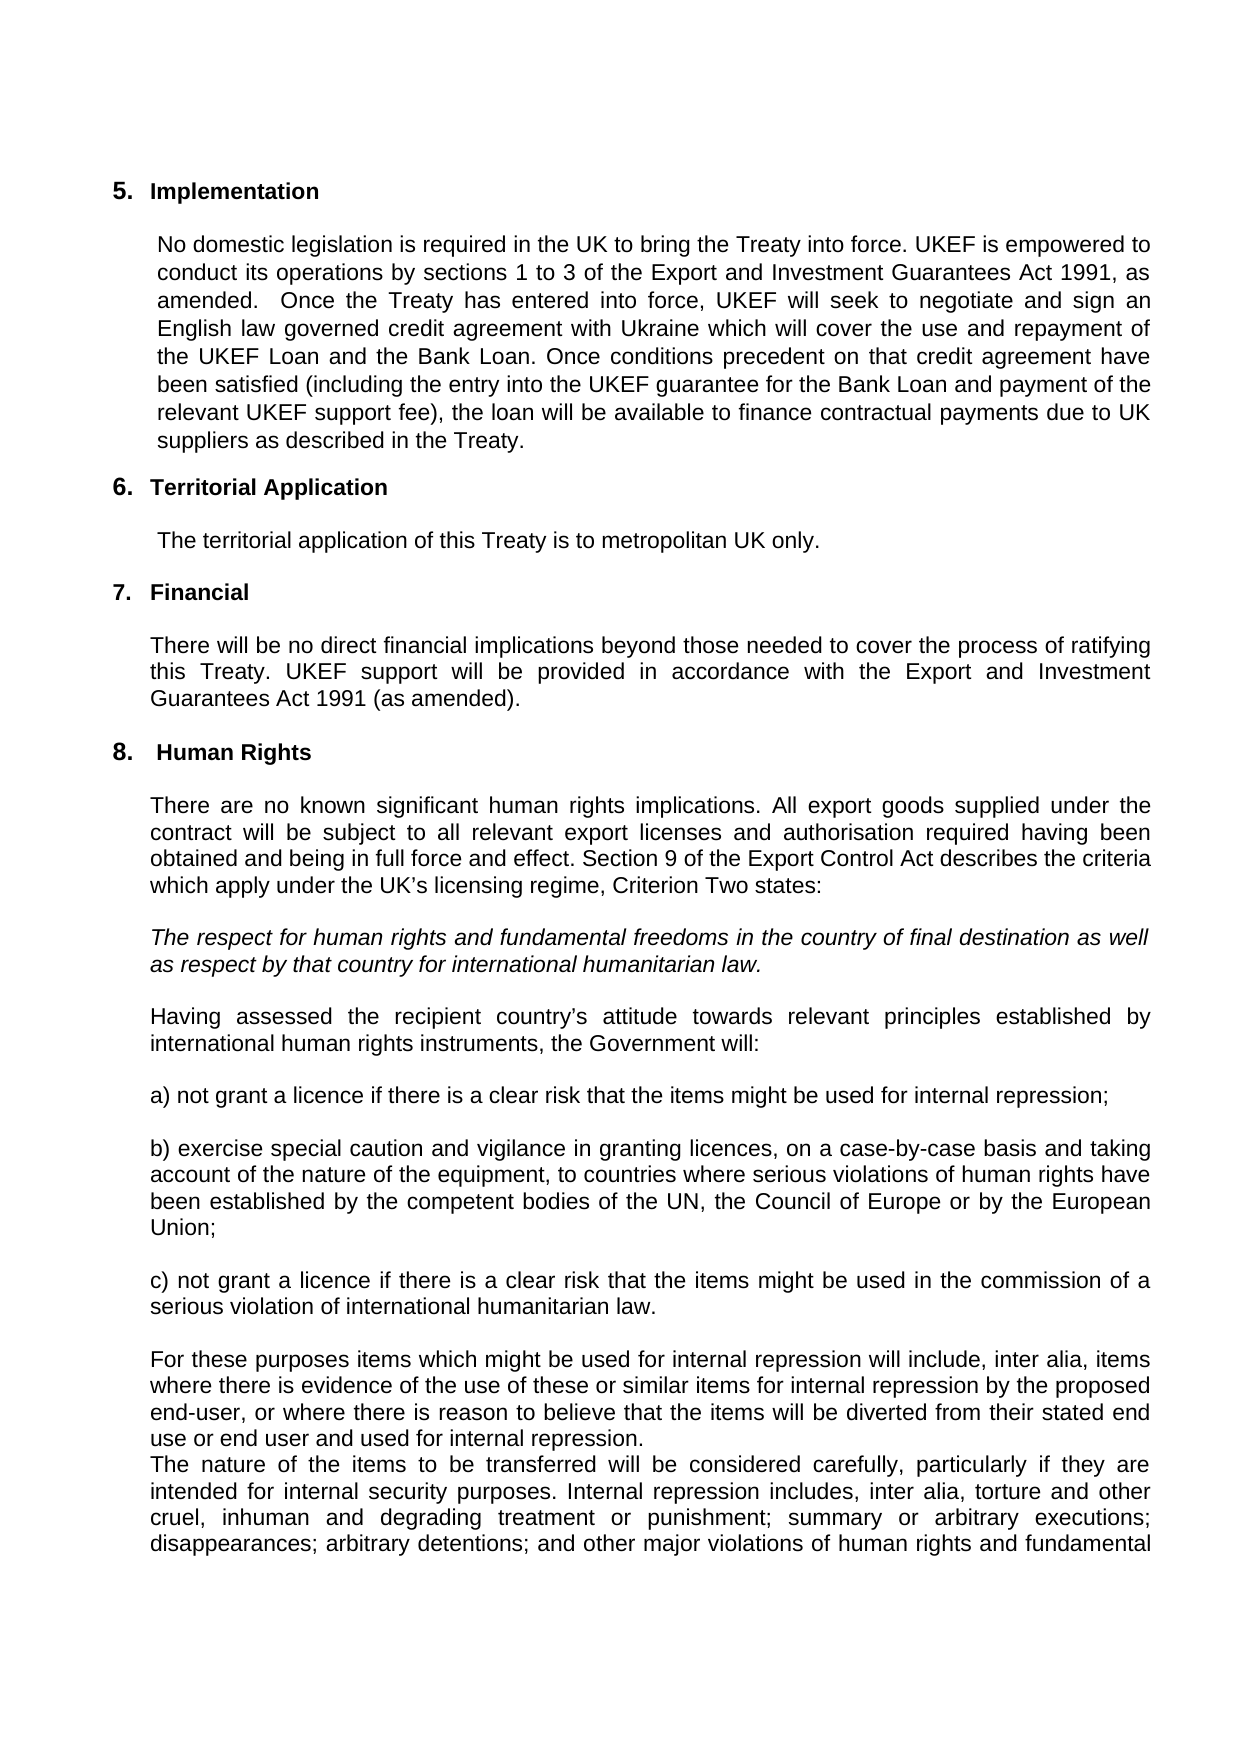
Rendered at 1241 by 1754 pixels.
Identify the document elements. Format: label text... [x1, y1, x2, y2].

text For these purposes items which might be used for internal repression will include, inter alia, items where there is evidence of the use of these or similar items for internal repression by the proposed end-user, or where there is reason to believe that the items will be diverted from their stated end use or end user and used for internal repression. [150, 1346, 1152, 1451]
list Implementation [112, 176, 1152, 205]
text There are no known significant human rights implications. All export goods supplied under the contract will be subject to all relevant export licenses and authorisation required having been obtained and being in full force and effect. Section 9 of the Export Control Act describes the criteria which apply under the UK’s licensing regime, Criterion Two states: [150, 792, 1152, 898]
text The respect for human rights and fundamental freedoms in the country of final destination as well as respect by that country for international humanitarian law. [150, 924, 1152, 977]
text b) exercise special caution and vigilance in granting licences, on a case-by-case basis and taking account of the nature of the equipment, to countries where serious violations of human rights have been established by the competent bodies of the UN, the Council of Europe or by the European Union; [150, 1135, 1152, 1241]
text No domestic legislation is required in the UK to bring the Treaty into force. UKEF is empowered to conduct its operations by sections 1 to 3 of the Export and Investment Guarantees Act 1991, as amended. Once the Treaty has entered into force, UKEF will seek to negotiate and sign an English law governed credit agreement with Ukraine which will cover the use and repayment of the UKEF Loan and the Bank Loan. Once conditions precedent on that credit agreement have been satisfied (including the entry into the UKEF guarantee for the Bank Loan and payment of the relevant UKEF support fee), the loan will be available to finance contractual payments due to UK suppliers as described in the Treaty. [157, 231, 1152, 453]
list Financial [112, 579, 1152, 606]
text The territorial application of this Treaty is to metropolitan UK only. [157, 527, 1152, 553]
text Having assessed the recipient country’s attitude towards relevant principles established by international human rights instruments, the Government will: [150, 1003, 1152, 1056]
list Human Rights [112, 737, 1152, 766]
text c) not grant a licence if there is a clear risk that the items might be used in the commission of a serious violation of international humanitarian law. [150, 1267, 1152, 1319]
text There will be no direct financial implications beyond those needed to cover the process of ratifying this Treaty. UKEF support will be provided in accordance with the Export and Investment Guarantees Act 1991 (as amended). [150, 632, 1152, 711]
list Territorial Application [112, 471, 1152, 500]
text The nature of the items to be transferred will be considered carefully, particularly if they are intended for internal security purposes. Internal repression includes, inter alia, torture and other cruel, inhuman and degrading treatment or punishment; summary or arbitrary executions; disappearances; arbitrary detentions; and other major violations of human rights and fundamental [150, 1451, 1152, 1557]
text a) not grant a licence if there is a clear risk that the items might be used for internal repression; [150, 1082, 1152, 1109]
